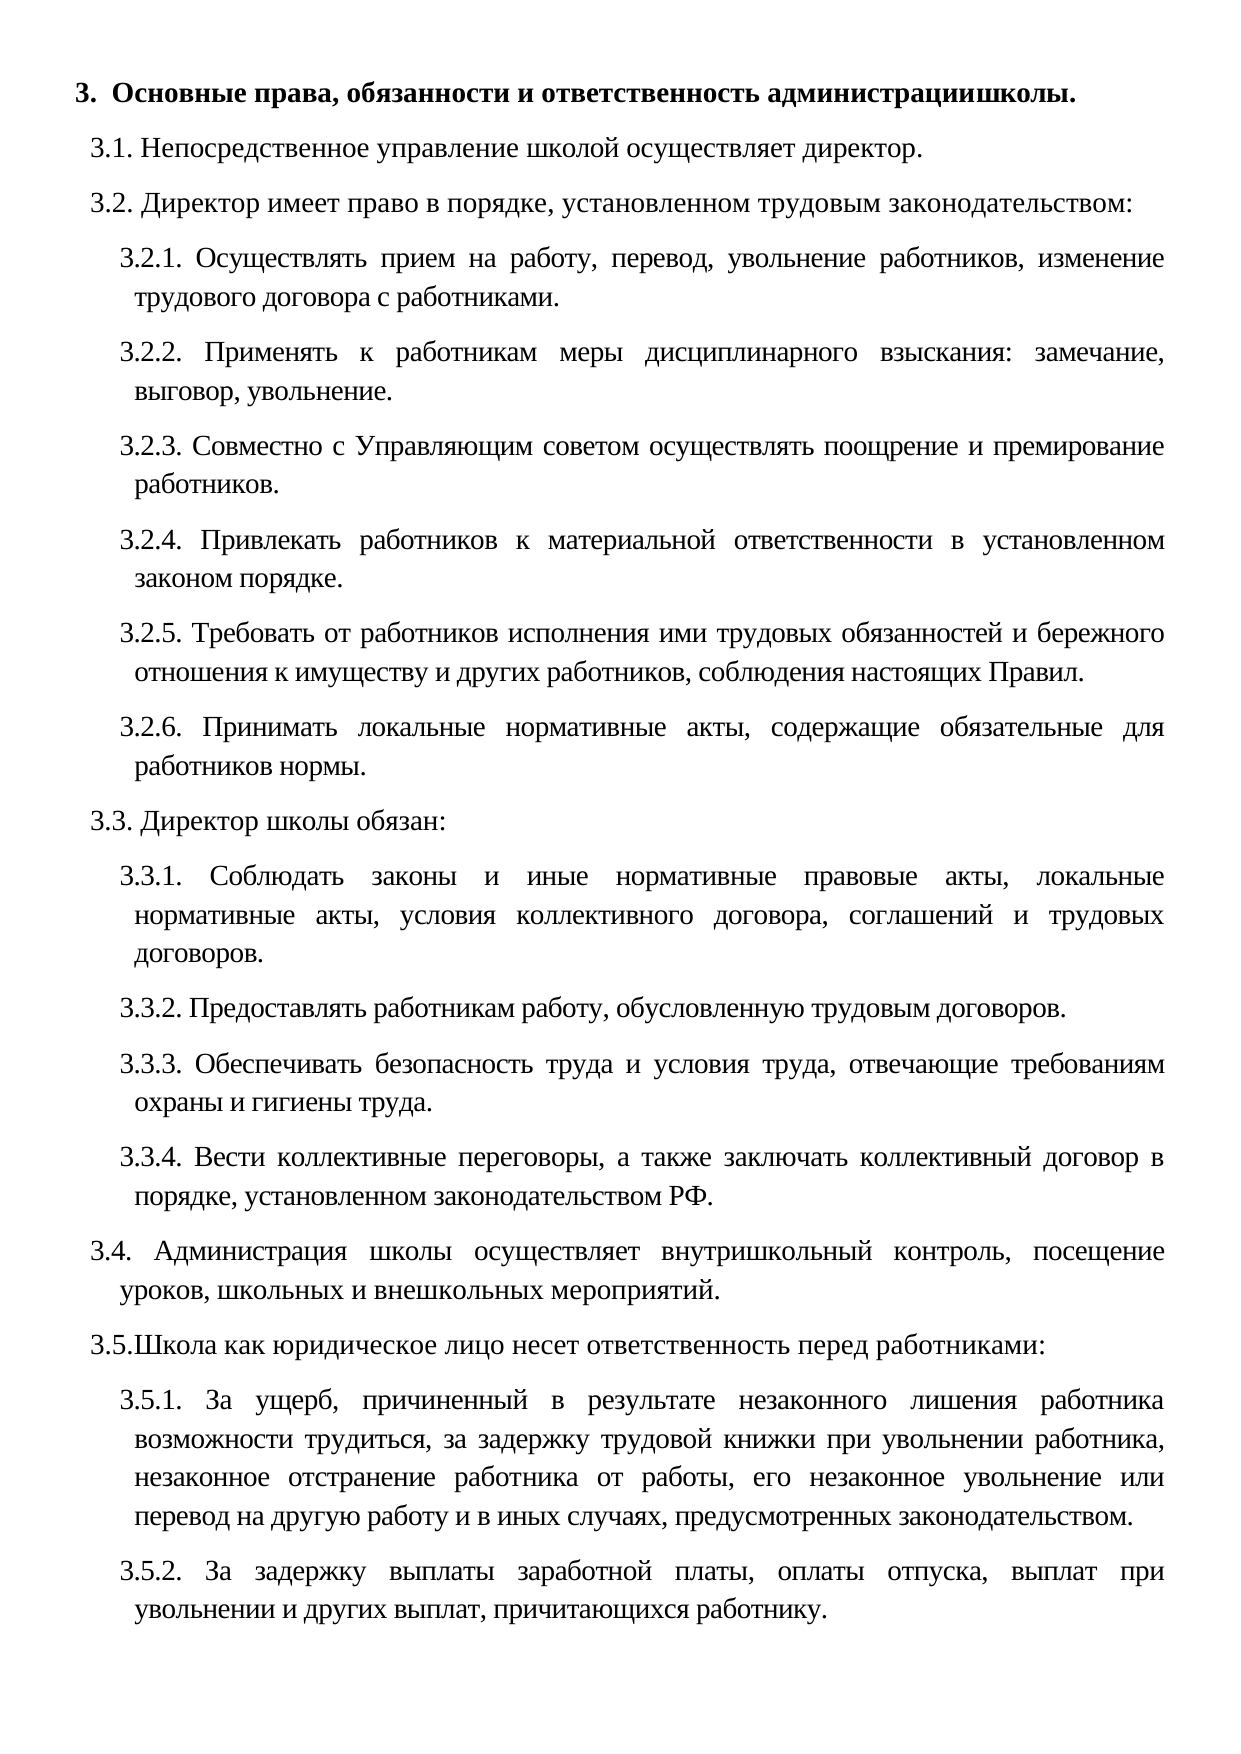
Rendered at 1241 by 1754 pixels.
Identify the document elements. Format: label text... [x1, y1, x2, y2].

text 3.2.6. Принимать локальные нормативные акты, содержащие обязательные для работников нормы. [119, 709, 1165, 781]
text 3.2.3. Совместно с Управляющим советом осуществлять поощрение и премирование работников. [119, 428, 1165, 500]
text 3. Основные права, обязанности и ответственность администрациишколы. [75, 75, 1165, 108]
text 3.5.Школа как юридическое лицо несет ответственность перед работниками: [90, 1327, 1165, 1361]
text 3.3.2. Предоставлять работникам работу, обусловленную трудовым договоров. [119, 991, 1165, 1024]
text 3.3.3. Обеспечивать безопасность труда и условия труда, отвечающие требованиям охраны и гиги­ены труда. [119, 1046, 1165, 1118]
text 3.5.1. За ущерб, причиненный в результате незаконного лишения работника возможности тру­диться, за задержку трудовой книжки при увольнении работника, незаконное отстранение работ­ника от работы, его незаконное увольнение или перевод на другую работу и в иных случаях, предус­мотренных законодательством. [119, 1382, 1165, 1531]
text 3.5.2. За задержку выплаты заработной платы, оплаты отпуска, выплат при увольнении и других выплат, причитающихся работнику. [119, 1553, 1165, 1625]
text 3.2. Директор имеет право в порядке, установленном трудовым законодательством: [90, 185, 1165, 219]
text 3.1. Непосредственное управление школой осуществляет директор. [90, 130, 1165, 164]
text 3.2.4. Привлекать работников к материальной ответственности в установленном законом по­рядке. [119, 522, 1165, 594]
text 3.3.4. Вести коллективные переговоры, а также заключать коллективный договор в порядке, установленном законодательством РФ. [119, 1139, 1165, 1212]
text 3.4. Администрация школы осуществляет внутришкольный контроль, посещение уроков, школь­ных и внешкольных мероприятий. [90, 1233, 1165, 1305]
text 3.2.5. Требовать от работников исполнения ими трудовых обязанностей и бережного отноше­ния к имуществу и других работников, соблюдения настоящих Правил. [119, 616, 1165, 688]
text 3.2.2. Применять к работникам меры дисциплинарного взыскания: замечание, выговор, уволь­нение. [119, 334, 1165, 406]
text 3.2.1. Осуществлять прием на работу, перевод, увольнение работников, изменение трудового договора с работниками. [119, 241, 1165, 313]
text 3.3.1. Соблюдать законы и иные нормативные правовые акты, локальные нормативные акты, условия коллективного договора, соглашений и трудовых договоров. [119, 858, 1165, 969]
text 3.3. Директор школы обязан: [90, 803, 1165, 837]
